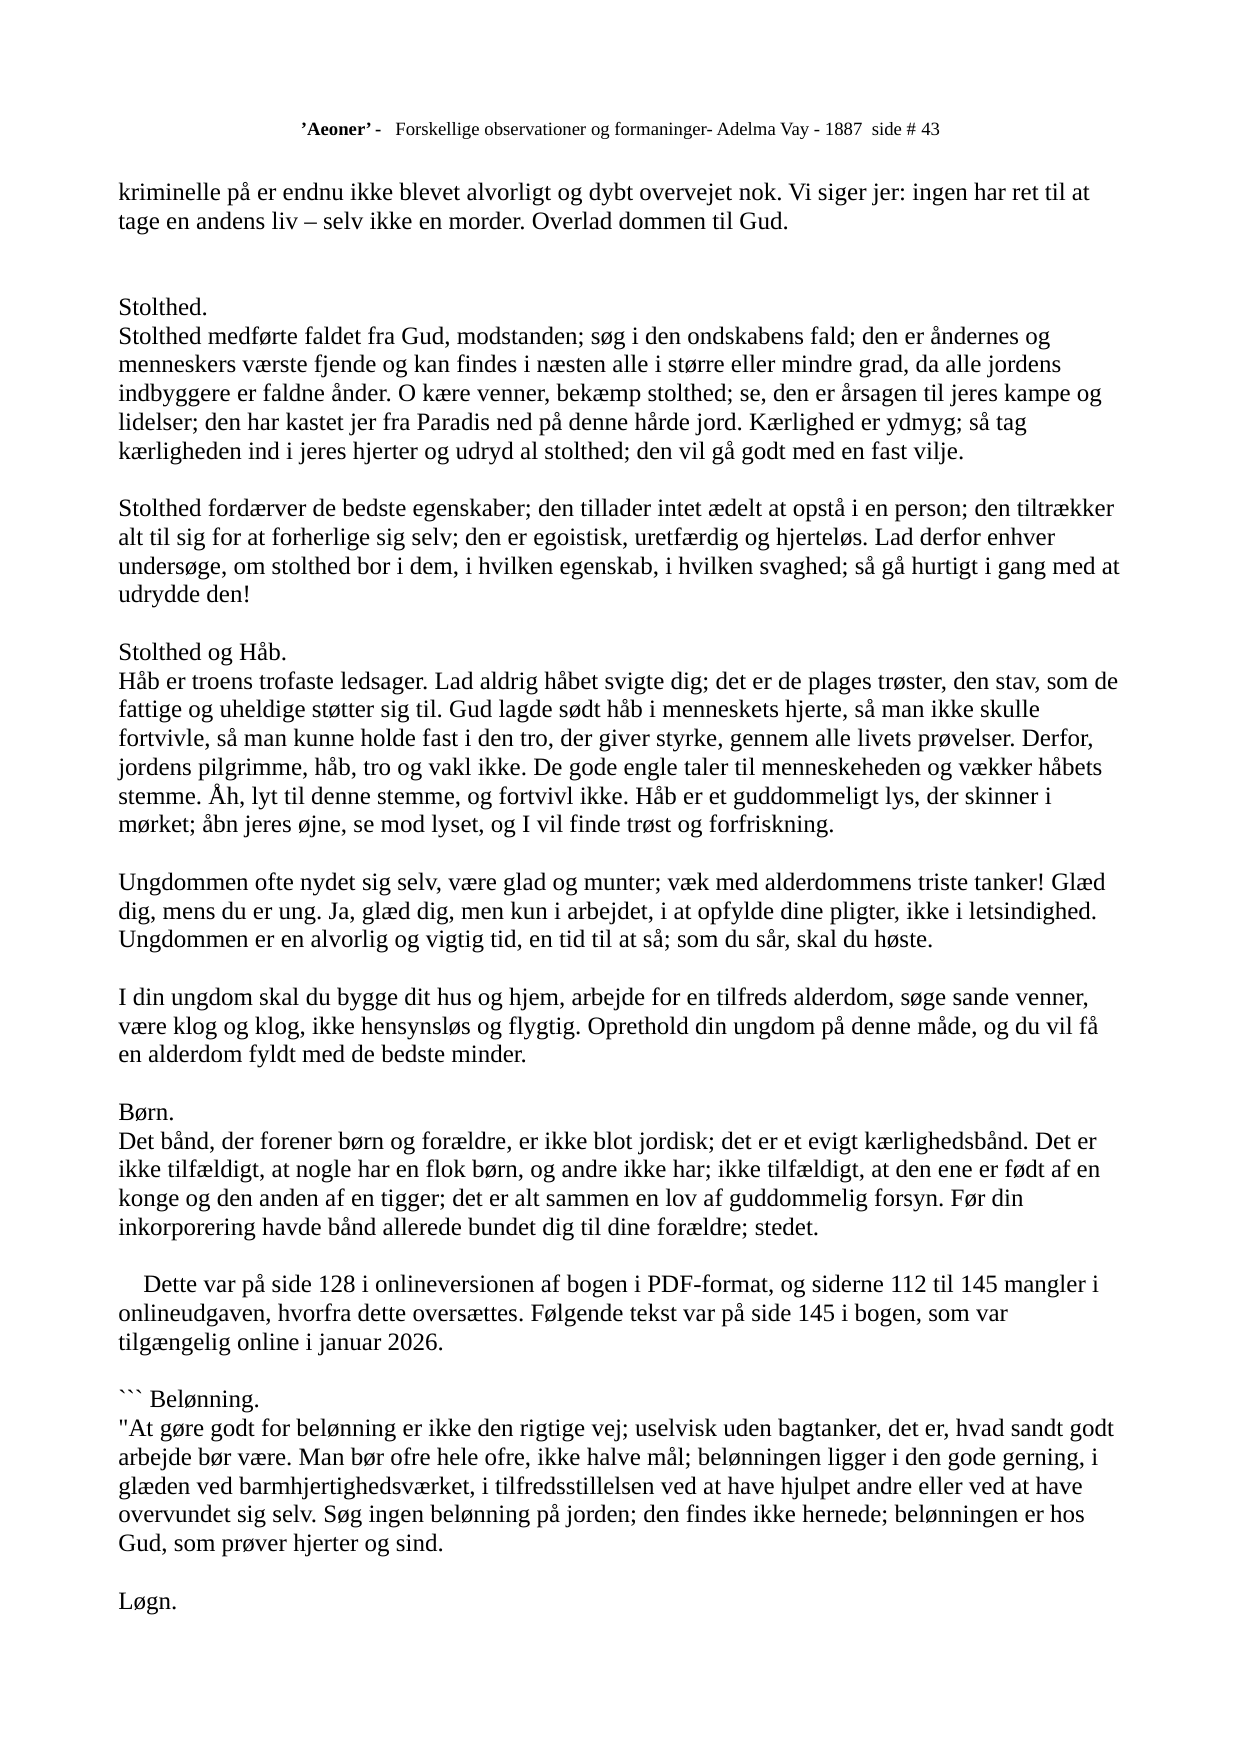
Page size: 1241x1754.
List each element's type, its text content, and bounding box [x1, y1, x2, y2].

text Stolthed og Håb. [118, 637, 1122, 666]
text I din ungdom skal du bygge dit hus og hjem, arbejde for en tilfreds alderdom, søge sande venner, være klog og klog, ikke hensynsløs og flygtig. Oprethold din ungdom på denne måde, og du vil få en alderdom fyldt med de bedste minder. [118, 982, 1122, 1068]
text Ungdommen ofte nydet sig selv, være glad og munter; væk med alderdommens triste tanker! Glæd dig, mens du er ung. Ja, glæd dig, men kun i arbejdet, i at opfylde dine pligter, ikke i letsindighed. Ungdommen er en alvorlig og vigtig tid, en tid til at så; som du sår, skal du høste. [118, 867, 1122, 953]
text Stolthed. [118, 292, 1122, 321]
text Børn. [118, 1097, 1122, 1126]
text kriminelle på er endnu ikke blevet alvorligt og dybt overvejet nok. Vi siger jer: ingen har ret til at tage en andens liv – selv ikke en morder. Overlad dommen til Gud. [118, 177, 1122, 234]
text Håb er troens trofaste ledsager. Lad aldrig håbet svigte dig; det er de plages trøster, den stav, som de fattige og uheldige støtter sig til. Gud lagde sødt håb i menneskets hjerte, så man ikke skulle fortvivle, så man kunne holde fast i den tro, der giver styrke, gennem alle livets prøvelser. Derfor, jordens pilgrimme, håb, tro og vakl ikke. De gode engle taler til menneskeheden og vækker håbets stemme. Åh, lyt til denne stemme, og fortvivl ikke. Håb er et guddommeligt lys, der skinner i mørket; åbn jeres øjne, se mod lyset, og I vil finde trøst og forfriskning. [118, 666, 1122, 838]
text Stolthed medførte faldet fra Gud, modstanden; søg i den ondskabens fald; den er åndernes og menneskers værste fjende og kan findes i næsten alle i større eller mindre grad, da alle jordens indbyggere er faldne ånder. O kære venner, bekæmp stolthed; se, den er årsagen til jeres kampe og lidelser; den har kastet jer fra Paradis ned på denne hårde jord. Kærlighed er ydmyg; så tag kærligheden ind i jeres hjerter og udryd al stolthed; den vil gå godt med en fast vilje. [118, 321, 1122, 464]
text Løgn. [118, 1586, 1122, 1614]
text "At gøre godt for belønning er ikke den rigtige vej; uselvisk uden bagtanker, det er, hvad sandt godt arbejde bør være. Man bør ofre hele ofre, ikke halve mål; belønningen ligger i den gode gerning, i glæden ved barmhjertighedsværket, i tilfredsstillelsen ved at have hjulpet andre eller ved at have overvundet sig selv. Søg ingen belønning på jorden; den findes ikke hernede; belønningen er hos Gud, som prøver hjerter og sind. [118, 1413, 1122, 1557]
text Det bånd, der forener børn og forældre, er ikke blot jordisk; det er et evigt kærlighedsbånd. Det er ikke tilfældigt, at nogle har en flok børn, og andre ikke har; ikke tilfældigt, at den ene er født af en konge og den anden af ​​en tigger; det er alt sammen en lov af guddommelig forsyn. Før din inkorporering havde bånd allerede bundet dig til dine forældre; stedet. [118, 1126, 1122, 1241]
text Stolthed fordærver de bedste egenskaber; den tillader intet ædelt at opstå i en person; den tiltrækker alt til sig for at forherlige sig selv; den er egoistisk, uretfærdig og hjerteløs. Lad derfor enhver undersøge, om stolthed bor i dem, i hvilken egenskab, i hvilken svaghed; så gå hurtigt i gang med at udrydde den! [118, 493, 1122, 608]
text Dette var på side 128 i onlineversionen af ​​bogen i PDF-format, og siderne 112 til 145 mangler i onlineudgaven, hvorfra dette oversættes. Følgende tekst var på side 145 i bogen, som var tilgængelig online i januar 2026. [118, 1269, 1122, 1356]
text ``` Belønning. [118, 1384, 1122, 1413]
